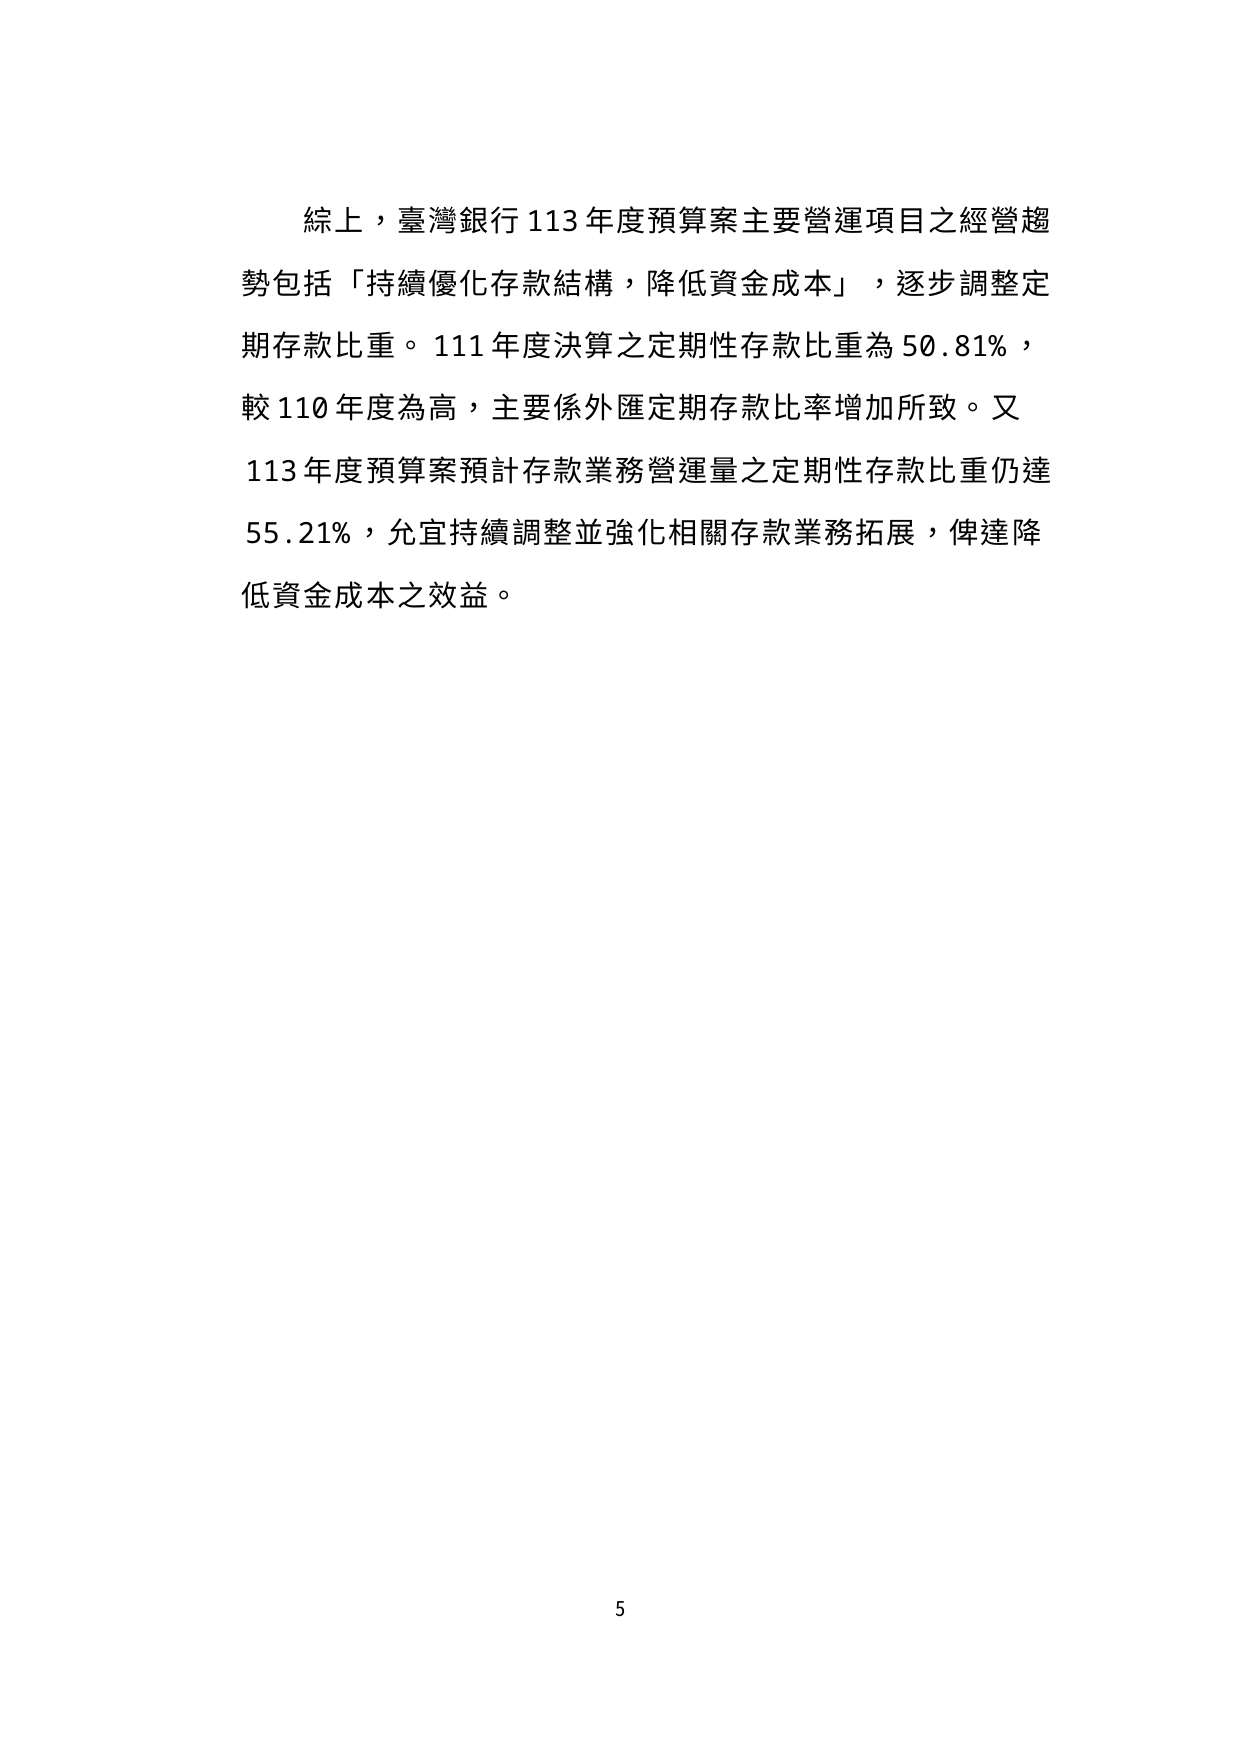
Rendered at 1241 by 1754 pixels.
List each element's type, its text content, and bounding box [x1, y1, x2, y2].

text 綜上，臺灣銀行113年度預算案主要營運項目之經營趨勢包括「持續優化存款結構，降低資金成本」，逐步調整定期存款比重。111年度決算之定期性存款比重為50.81%，較110年度為高，主要係外匯定期存款比率增加所致。又113年度預算案預計存款業務營運量之定期性存款比重仍達55.21%，允宜持續調整並強化相關存款業務拓展，俾達降低資金成本之效益。 [236, 177, 1063, 615]
